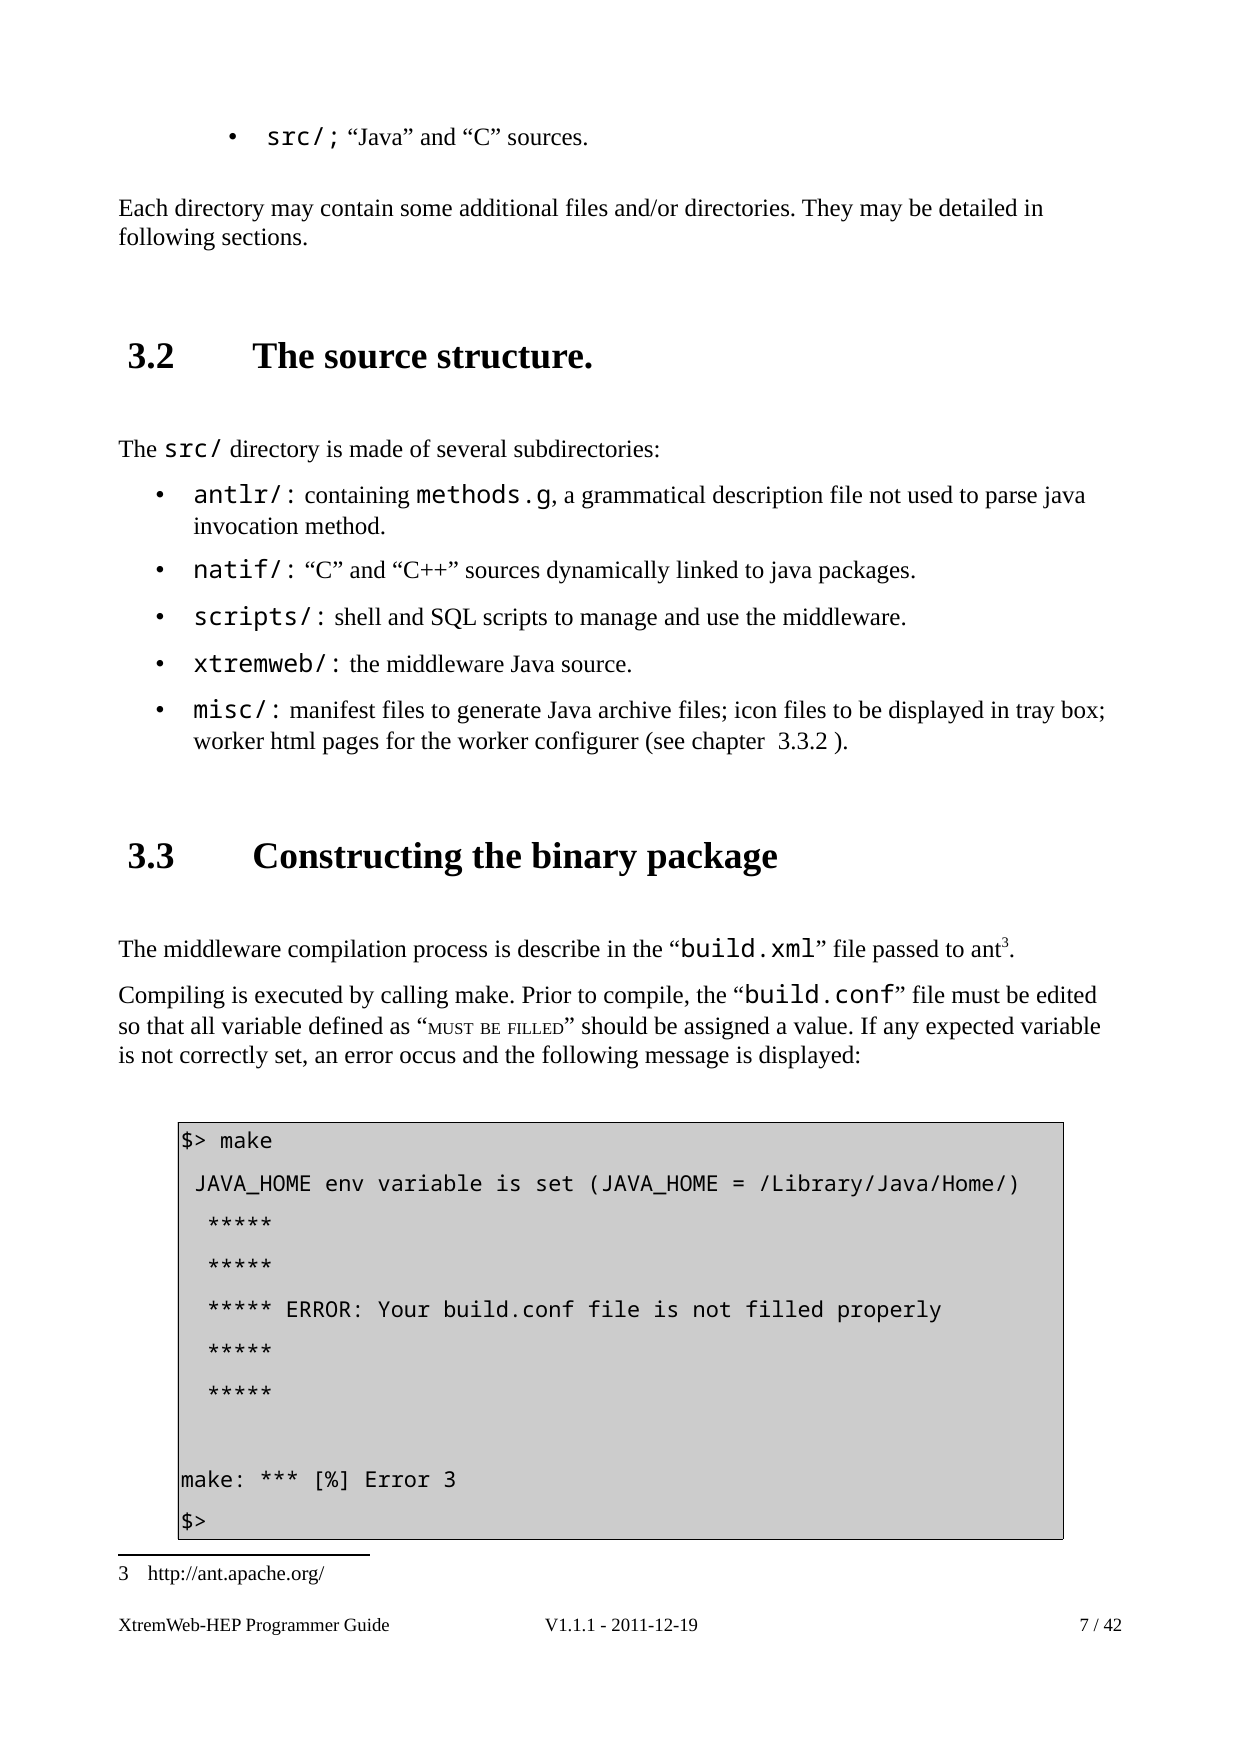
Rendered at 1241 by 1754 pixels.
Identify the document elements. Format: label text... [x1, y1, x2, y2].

list misc/: manifest files to generate Java archive files; icon files to be displayed in tray box; worker html pages for the worker configurer (see chapter 3.3.2 ). [156, 692, 1122, 755]
text make: *** [%] Error 3 [179, 1461, 1063, 1493]
text ***** ERROR: Your build.conf file is not filled properly [179, 1291, 1063, 1324]
text JAVA_HOME env variable is set (JAVA_HOME = /Library/Java/Home/) [179, 1164, 1063, 1197]
text Compiling is executed by calling make. Prior to compile, the “build.conf” file must be edited so that all variable defined as “must be filled” should be assigned a value. If any expected variable is not correctly set, an error occus and the following message is displayed: [118, 977, 1122, 1068]
list xtremweb/: the middleware Java source. [156, 645, 1122, 679]
text ***** [179, 1249, 1063, 1282]
text The middleware compilation process is describe in the “build.xml” file passed to ant. [118, 930, 1122, 964]
text http://ant.apache.org/ [118, 1561, 1122, 1585]
list antlr/: containing methods.g, a grammatical description file not used to parse java invocation method. [156, 477, 1122, 540]
subtitle Constructing the binary package [118, 833, 1122, 877]
text ***** [179, 1207, 1063, 1239]
text ***** [179, 1376, 1063, 1409]
subtitle The source structure. [118, 333, 1122, 377]
list src/; “Java” and “C” sources. [228, 118, 1122, 152]
list scripts/: shell and SQL scripts to manage and use the middleware. [156, 599, 1122, 633]
list natif/: “C” and “C++” sources dynamically linked to java packages. [156, 552, 1122, 586]
text ***** [179, 1334, 1063, 1366]
text $> make [179, 1123, 1063, 1155]
text The src/ directory is made of several subdirectories: [118, 430, 1122, 464]
text Each directory may contain some additional files and/or directories. They may be detailed in following sections. [118, 193, 1122, 251]
text $> [179, 1503, 1063, 1539]
